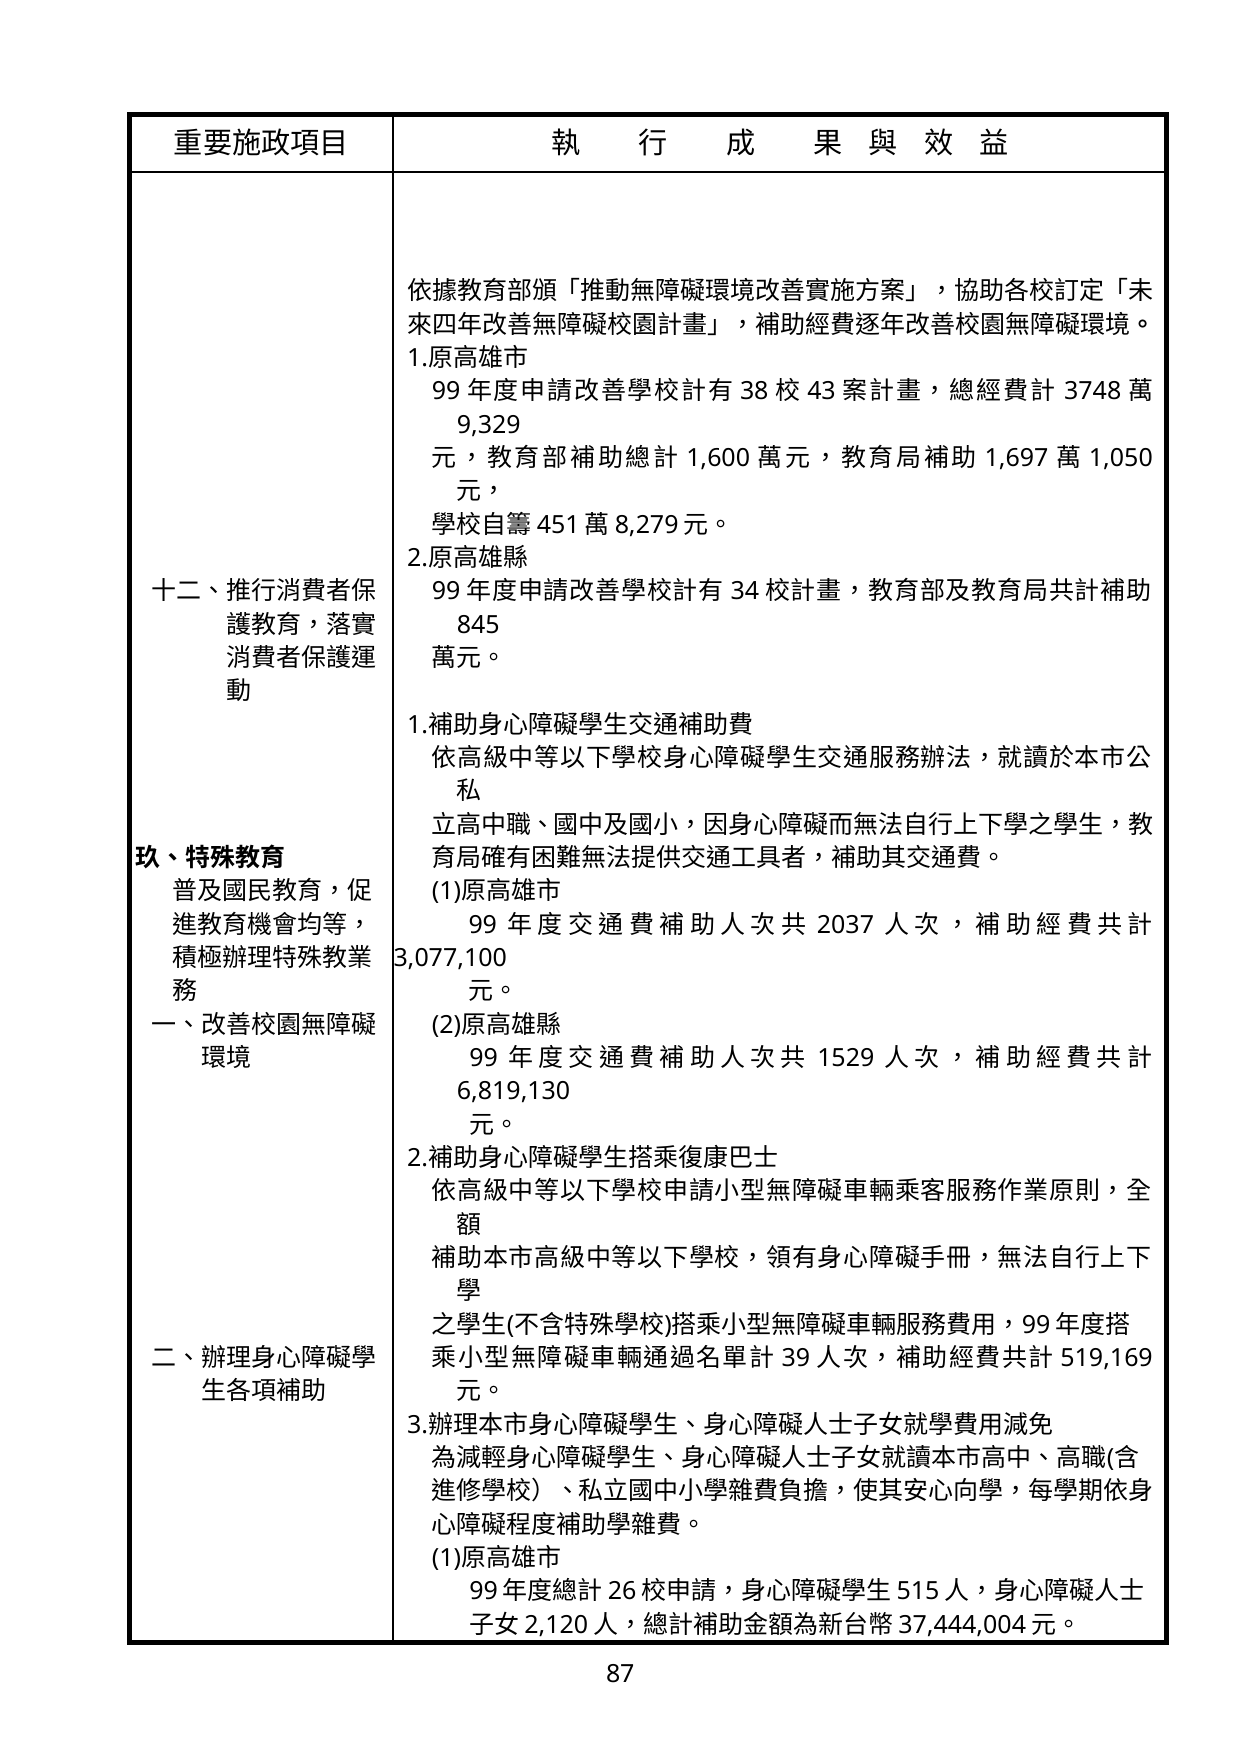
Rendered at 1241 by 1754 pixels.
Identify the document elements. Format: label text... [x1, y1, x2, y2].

table_cell 教育業務發展管理 壹、發展高中職教育 一、辦理校務評鑑及教師進修： (一)辦理各項研討 會及教育實驗 ，瞭解各校校 務、教學實際 情形及其困難 ，並予以輔導 改善，以發揮 高中職課程應 有功能 (二)鼓勵教師進修 ，提高教師素 質，加強教師 專業化 二、「友善校園」學生事務與輔導工作 (一)辦理學生事務與輔導活動 (二)加強人權、法治、品德及公民教育 (三)推動生命教育與憂鬱自傷防治 (四)強化學生輔導體制 (五)高關懷群學生之預防與輔導 (六)依據性別平等教育法推動性別平等教育 (七)統籌規劃學校教職員參與學生事務與輔導專業知能在職教育 三、教學研究進修 (一)辦理教師進修研習，改進課 程及教學方法 (二)加強學術研究及國際文化交流，增進相互 認識 (三)辦理學藝活動，提高學生學 習興趣，促使 五育均衡發展 四、發展科學教育 (一)辦理科學教育輔導、充實儀 器設備及實驗課程 (二)辦理科學教育 活動，發掘及 輔導科學資優 學生，並擴大 學生學習領域 五、發展職業教育，辦理技藝競賽，提高技能水準 六、獎助私立高級中等學校充實設備 七、公費及獎勵 (一)核發學生獎助 金，鼓勵成績 優異、優秀清 寒、軍公教遺 族等子女努力 向學 (二)辦理助學貸款 ，協助學生完 成學業 八、發展資訊教育， 充實學校資訊教 學設備 九、辦理教師檢定 十、改進入學制度與 評量方式，建立 多元入學機制， 並進行命題研究 發展能力測驗 十一、推動高中職適 性學習學區教 育資源均質化 十二、高雄市全球村英語世界 十三、學校國際化交流 貳、教育業務發展管理發展國中教育 一、校務規劃與管 理 (一)推動學校評鑑及教師專業發展制度，督導 學校教學正常化 (二)建立教師資料 ，以利課務及 行政管理之參 考 (三)提升教師課堂 教學能力，有 效提高學生學習成效 (四)辦理國中校長 遴選及強化教 評會功能，推 動校園民主， 鼓勵教職員及 社區參與學校 經營，並健全 教育人事制度 度，公平處理 教師甄選及聘 任 (五)推動高雄市海洋教育 二、落實「友善校 園」學生事務 與輔導工作 (一)辦理學生事務與輔導活動 (二)加強人權、法 治、品德及公 民教育 (三)推動生命教育 與憂鬱自傷（ 殺)三級預防工作 (四)落實學生輔導體制 (五)落實中輟生追蹤輔導與復學就讀政策 (六)高關懷學生之預防與輔導 (七)依據性別平等教育法推動性別平等教育 (八)統籌規劃學校教職員參與學生事務與輔導專業知能在職教育 (九)推動學生生涯 發展教育，有 效規劃未來進 路 三、學生公費獎勵及補助 (一)適時獎勵（表 揚)優秀學生， 促進教育更精 進 (二)獎助功勛、軍 公教遺族及低收入戶學生代收代辦費，以彰顯政府德澤 (三)補助學生教科書費 (四)補助私立國中學生雜費 四、本土教育與輔導活動 (一)加強本土教育 與民族精神教 育，以培養學 生愛家、愛鄉 、愛國情操 (二)增進教師輔導 觀念與技術方 法、輔導學生 升學與就業、 加強心理衛生 教育 五、發展科學教育 (一)培育並鼓勵教 師研究創新與 進修，提高師 資素質 (二)改進教學及評 量方法，提高 教學效果 (三)充實科學儀器設備 (四)整合科學教育 資源及網絡， 提高科學教育 輔導成效 (五)辦理科學教育 活動，提升全 民科學素養， 擴大學生學習 領域 六、辦理國中技藝教育 學程，強化國中技 藝教育 七、加強教學研究 (一)辦理藝能科教 育，充實學校 家政與生活科 技設備，提高 教師之素質及 教學能力 (二)加強教學研究與輔導，以改 進教學方法， 提高教學效果 (三)設立領域教學 研習中心，從 事課程教材實 驗研究，革新 教學方法，增 進教育成果 (四)辦理學藝活動 ，提高教學效 果及促進學生 五育均衡發展 八、加強學習成就不 佳學生學習輔導 ，帶好每位學生 九、獎勵補助經營與 教學創新 十、新建校舍及改建 老舊校舍，營造 安全教學環境， 提高教學品質 參、發展國小教育 一、推動塑造幸福鄰 里與關懷弱勢： (一)建置校園愛心走廊 (二)擴大辦理國小兒童課後照顧服務 二、營造樂活社區： 開闢社區通學道 三、防制校園霸凌工 作辦理校園霸凌研習 活動 四、文教創意多元 (一)深耕本土教育 (二)辦理之「世界 母語日臺灣動 起來」嘉年華 活動 (三)臺灣文學之美 ，深耕本土感 情 (四)「海洋首都」文化活動 (五)推動各民族文化活動 五、推動英語教育 (一)增加國小英語學習節數 (二)「全球村-英 語世界」 六、推動永續校園 (一)永續校園實施作業計畫 (二)運用空污基金美化綠化 肆、推動幼兒教育 一、辦理專業研習， 提升教師專業知能增進教學效果 二、輔導及取締未立 案幼稚園，提供 安全學前教育環 境 三、促進學前教育正 常發展、增進親 師生本土語言能 力 四、辦理幼稚園輔導方案，充實幼稚園設備，提高幼教水準 五、扶助弱勢幼兒， 提供優先入園措施 六、積極辦理幼托整 合各項前置作業 伍、補習教育 一、短期補習班班務 管理暨維護資訊 管理系統 二、輔導國中小補校 及進修學校，加 強補校及進修學 校教學正常化 三、執行終身學習白 皮書行動方案， 落實終身學習計 畫 四、加強推展成人教 育，辦理市民學 苑、社區大學及 成人基本教育班 五、各項補助及委辦 陸、各項社教活動 一、配合教師節表揚資深優良教師，藉以倡導尊師重道，端正教育風氣 二、積極辦理學校各 項藝術教育活動 ，鼓勵各級學校 師生參與，以提 升本市藝術教育 水準。 三、加強改善社會風氣，舉辦各項學校藝文活動，以端正社會風氣，增進市民身心健康；輔導教育基金會設立 四、實施學校及社會 交通安全教育， 以維護學生交通 安全，保障市民 生命財產安全 五、配合「海洋首都 -S.H.E.城市-社 區治理」鼓勵學 校家長、社區居 民及學生參與志 願服務 六、辦理家庭教育， 營造幸福家園 七、辦理各類藝文、 展演、體育休閒 活動，以提升本 市文化水準 八、舉辦本市假日系 列活動，活絡家 庭及親子關係 九、辦理市民教育推 廣班 十、漾我青春才藝秀 十一、辦理各類系列 講座，提升市 民文化素養 柒、推行國民體育 一、舉辦國際體育活 動促進交、爭辦 國際綜合性運動賽會與國際體育活動 二、配合「健康城市」施政目標，推動學校體育活動 (一)輔導並促進體育課教學活動及運動競賽之正常發展 (二)舉辦本市國民小學運動會 (三)舉辦本市中等學校運動會及參加全國中等學校運動會 (四)參加各項體育活動及運動競賽 (五)推展游泳、帆船等水域活動，及辦理學童游泳能力認證。 (六)開放學校場地器材設備 (七)輔導本市中小學校體育促進會 (八)協助學校運動 (九)推廣全民運動 (十)辦理高雄市運 動會與高雄市政府暨所屬機關學校員工運動會 (十一)加速運動場館新整建 三、推動學生「快活 計畫」，提升學 生體能 四、積極培養優秀選 手，指定重點單 項運動學校、編 列體育獎助學金 、各校推展體育 運動績效獎勵金 及繼續辦理基層 運動選手訓練站 捌、推行學校衛生 一、推動本市健康促 進學校計畫 二、辦理學童牙齒保 健防治，補助器 材設備及牙醫師檢查津貼 三、加強維護學生身 心健康，以培養 身心健全之國民 四、加強學校廁所及 校園管理 五、加強學生視力保 健 六、加強學校午餐推 廣與執行。 七、加強食品衛生及餐飲衛生管理 八、加強宣導性別平 等教育工作 九、加強維護學校飲 用水衛生管理 十、辦理學生團體保 險，補助各校學 生團體保險，以 維護學生安全 十一、推動「綠色永 續環境教育計 畫」落實溫室 氣體減量及加 強學校生活環 保工作 十二、推行消費者保 護教育，落實 消費者保護運 動 玖、特殊教育 普及國民教育，促 進教育機會均等， 積極辦理特殊教業 務 一、改善校園無障礙 環境 二、辦理身心障礙學 生各項補助 三、辦理特殊教育學 生就學安置及輔 導工作 四、辦理特殊教育研 習及活動，增進 教學效果 五、辦理各項資優類 別鑑定及研習等 六、鼓勵學校積極推 動創造力教育計 畫 行政管理 壹、一般業務 辦理職員工薪資、 超時工作報酬、獎 金及服務費用等 貳、總務業務 一、建立採購、營繕 制度 二、善用公設保留地 作教育休閒區 參、人事業務 一、貫徹員額精簡政 策 二、依法辦理陞遷調補，進用考試分 發人員 三、落實身心障礙者 權益保障法 四、加強訓練進修， 以提高人員素質 五、強化考核獎懲， 以激勵服務精神 六、積極辦理特殊優 良教師之遴選 七、獎勵服務資深之 優良教師 八、賡續辦理年度教 育芬芳錄 九、落實退休資遣政策，加強退休人 員照護芬芳錄 十、關心員工身心健康，規劃辦理定 期健康檢查 肆、政風業務 一、加強辦理政風 法紀宣導，增 進員工守法觀 念 二、革新政風，建立 廉能政治，加強 便民服務 三、加強公務保密工 作，提升員工保 密習慣，並策訂 預防機關危害、 破壞維護措施 四、落實財產申報作 為 伍、會計業務 一、配合年度施政計 畫籌編預算 二、有效控管各統籌 經費預算 三、加強內部審核 四、依限編製各表報 五、編製年度決算 陸、研考業務 加強教育審議委 員會及內部管考 工作，以提高教 育革新及施政績 效 [132, 173, 392, 1640]
table_header 重要施政項目 [132, 117, 392, 171]
table_header 執 行 成 果 與 效 益 [394, 117, 1164, 171]
table_cell 依據教育部頒「推動無障礙環境改善實施方案」，協助各校訂定「未 來四年改善無障礙校園計畫」，補助經費逐年改善校園無障礙環境。 1.原高雄市 99年度申請改善學校計有38校43案計畫，總經費計 3748萬9,329 元，教育部補助總計1,600萬元，教育局補助1,697萬1,050元， 學校自籌451萬8,279元。 2.原高雄縣 99年度申請改善學校計有34校計畫，教育部及教育局共計補助845 萬元。 1.補助身心障礙學生交通補助費 依高級中等以下學校身心障礙學生交通服務辦法，就讀於本市公私 立高中職、國中及國小，因身心障礙而無法自行上下學之學生，教 育局確有困難無法提供交通工具者，補助其交通費。 (1)原高雄市 99年度交通費補助人次共2037人次，補助經費共計3,077,100 元。 (2)原高雄縣 99年度交通費補助人次共1529人次，補助經費共計6,819,130 元。 2.補助身心障礙學生搭乘復康巴士 依高級中等以下學校申請小型無障礙車輛乘客服務作業原則，全額 補助本市高級中等以下學校，領有身心障礙手冊，無法自行上下學 之學生(不含特殊學校)搭乘小型無障礙車輛服務費用，99年度搭 乘小型無障礙車輛通過名單計39人次，補助經費共計519,169元。 3.辦理本市身心障礙學生、身心障礙人士子女就學費用減免 為減輕身心障礙學生、身心障礙人士子女就讀本市高中、高職(含 進修學校）、私立國中小學雜費負擔，使其安心向學，每學期依身 心障礙程度補助學雜費。 (1)原高雄市 99年度總計26校申請，身心障礙學生515人，身心障礙人士 子女2,120人，總計補助金額為新台幣37,444,004元。 [394, 173, 1164, 1640]
